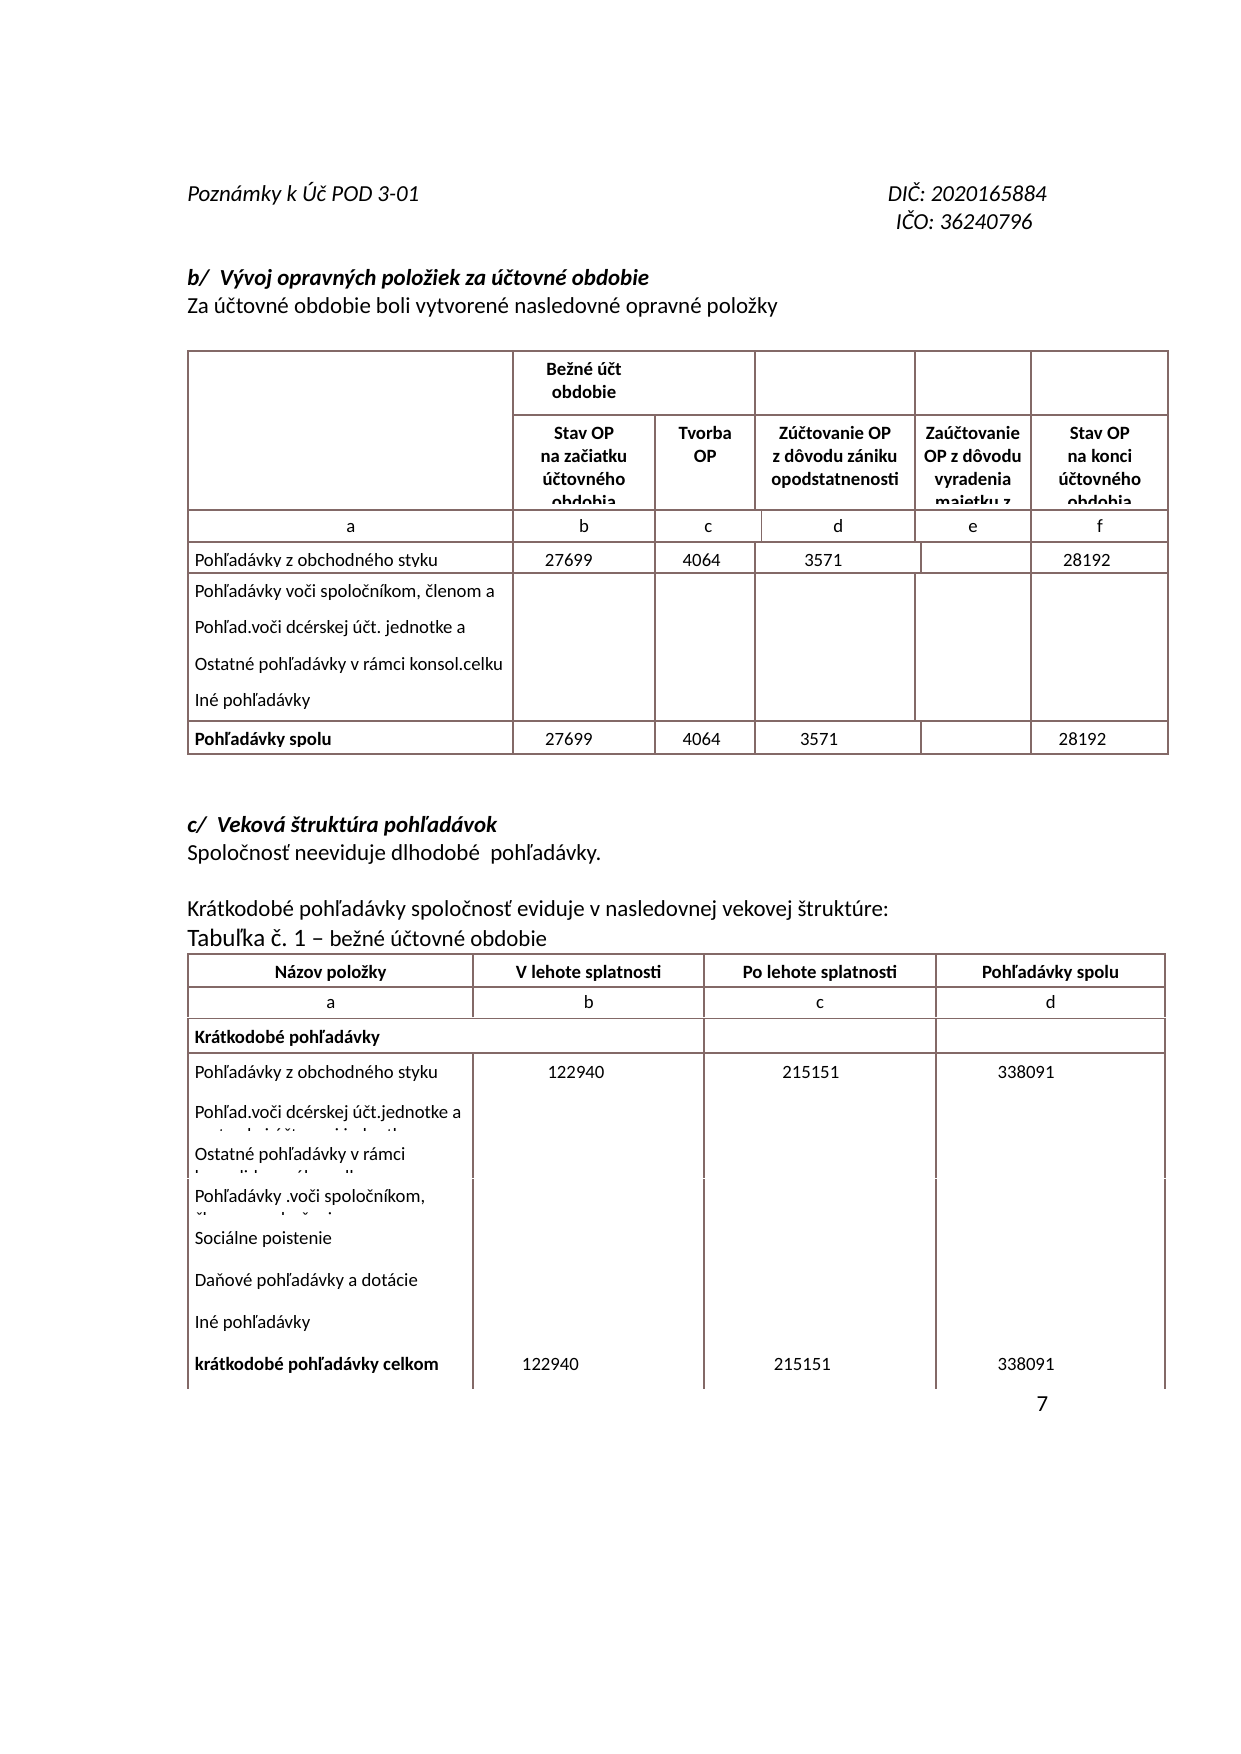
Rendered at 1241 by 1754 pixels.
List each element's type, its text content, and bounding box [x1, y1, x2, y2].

text c/ Veková štruktúra pohľadávok [187, 811, 1053, 838]
table_cell 215151 [705, 1347, 935, 1389]
table_cell [705, 1221, 935, 1263]
table_cell [937, 1179, 1164, 1221]
table_cell [937, 1136, 1164, 1178]
table_header Stav OP na konci účtovného obdobia [1032, 416, 1167, 509]
table_cell [1032, 609, 1167, 646]
table_header [1032, 574, 1167, 609]
table_cell Iné pohľadávky [189, 683, 512, 720]
table_header [916, 352, 1030, 414]
table_cell [656, 646, 754, 683]
table_header d [937, 988, 1164, 1017]
table_header Pohľadávky spolu [189, 722, 512, 753]
table_cell Daňové pohľadávky a dotácie [189, 1263, 472, 1305]
table_header [756, 574, 914, 609]
table_header Krátkodobé pohľadávky [189, 1019, 472, 1052]
table_header Tvorba OP [656, 416, 754, 509]
table_header b [514, 511, 654, 541]
table_cell [756, 683, 914, 720]
table_cell [705, 1263, 935, 1305]
table_cell Iné pohľadávky [189, 1305, 472, 1347]
table_header [705, 1019, 935, 1052]
table_cell [514, 683, 654, 720]
table_header [514, 574, 654, 609]
table_header f [1032, 511, 1167, 541]
table_header Zaúčtovanie OP z dôvodu vyradenia majetku z účtovníctva [916, 416, 1030, 509]
table_cell Pohľad.voči dcérskej účt. jednotke a materskej účtovnej jednotke [189, 609, 512, 646]
table_cell Ostatné pohľadávky v rámci konsolidovaného celku [189, 1136, 472, 1178]
table_cell [656, 609, 754, 646]
table_cell [756, 646, 914, 683]
text Spoločnosť neeviduje dlhodobé pohľadávky. [187, 838, 1053, 867]
table_header [472, 1019, 703, 1052]
table_cell [937, 1305, 1164, 1347]
table_header [922, 722, 1030, 753]
table_header Zúčtovanie OP z dôvodu zániku opodstatnenosti [756, 416, 914, 509]
table_header b [474, 988, 703, 1017]
table_header 215151 [705, 1054, 935, 1094]
table_header Názov položky [189, 955, 472, 986]
table_header 4064 [656, 543, 754, 572]
table_header [654, 352, 754, 414]
table_header [937, 1019, 1164, 1052]
table_cell Ostatné pohľadávky v rámci konsol.celku [189, 646, 512, 683]
table_header 338091 [937, 1054, 1164, 1094]
table_cell [514, 646, 654, 683]
table_header Stav OP na začiatku účtovného obdobia [514, 416, 654, 509]
table_header a [189, 988, 472, 1017]
table_header 28192 [1032, 543, 1167, 572]
table_cell [705, 1136, 935, 1178]
table_header [189, 352, 512, 414]
table_cell [474, 1094, 703, 1136]
table_cell [514, 609, 654, 646]
table_header V lehote splatnosti [474, 955, 703, 986]
table_header 27699 [514, 722, 654, 753]
table_cell [705, 1305, 935, 1347]
table_cell [916, 646, 1030, 683]
table_header 4064 [656, 722, 754, 753]
table_header 28192 [1032, 722, 1167, 753]
table_header a [189, 511, 512, 541]
table_cell [474, 1136, 703, 1178]
table_header 3571 [756, 722, 920, 753]
table_cell [474, 1263, 703, 1305]
table_cell [474, 1305, 703, 1347]
table_header [656, 574, 754, 609]
text 7 [187, 1389, 1053, 1417]
table_cell krátkodobé pohľadávky celkom [189, 1347, 472, 1389]
table_cell Pohľad.voči dcérskej účt.jednotke a materskej účtovnej jednotke [189, 1094, 472, 1136]
text IČO: 36240796 [187, 207, 1053, 236]
table_header Pohľadávky voči spoločníkom, členom a združeniu [189, 574, 512, 609]
table_header [922, 543, 1030, 572]
table_cell [1032, 646, 1167, 683]
table_cell [937, 1221, 1164, 1263]
table_cell [937, 1094, 1164, 1136]
table_header [1032, 352, 1167, 414]
table_header [756, 352, 914, 414]
text Tabuľka č. 1 – bežné účtovné obdobie [187, 923, 1053, 953]
table_header 3571 [756, 543, 920, 572]
table_cell 338091 [937, 1347, 1164, 1389]
table_header 27699 [514, 543, 654, 572]
table_header [916, 574, 1030, 609]
table_header d [762, 511, 914, 541]
table_header Pohľadávky spolu [937, 955, 1164, 986]
table_cell [656, 683, 754, 720]
table_header c [705, 988, 935, 1017]
table_header Bežné účt obdobie [514, 352, 654, 414]
table_cell [705, 1179, 935, 1221]
text Krátkodobé pohľadávky spoločnosť eviduje v nasledovnej vekovej štruktúre: [187, 894, 1053, 923]
table_header Pohľadávky z obchodného styku [189, 1054, 472, 1094]
table_header Po lehote splatnosti [705, 955, 935, 986]
table_header Pohľadávky z obchodného styku [189, 543, 512, 572]
table_cell [756, 609, 914, 646]
text Za účtovné obdobie boli vytvorené nasledovné opravné položky [187, 292, 1053, 319]
table_cell [937, 1263, 1164, 1305]
table_header [189, 414, 512, 509]
text Poznámky k Úč POD 3-01 DIČ: 2020165884 [187, 179, 1053, 207]
table_cell 122940 [474, 1347, 703, 1389]
table_cell [916, 609, 1030, 646]
table_header c [656, 511, 761, 541]
table_cell Sociálne poistenie [189, 1221, 472, 1263]
text b/ Vývoj opravných položiek za účtovné obdobie [187, 263, 1053, 292]
table_header 122940 [474, 1054, 703, 1094]
table_header e [916, 511, 1030, 541]
table_cell [705, 1094, 935, 1136]
table_cell [474, 1221, 703, 1263]
table_cell [916, 683, 1030, 720]
table_cell [474, 1179, 703, 1221]
table_cell Pohľadávky .voči spoločníkom, členom a združeniu [189, 1179, 472, 1221]
table_cell [1032, 683, 1167, 720]
